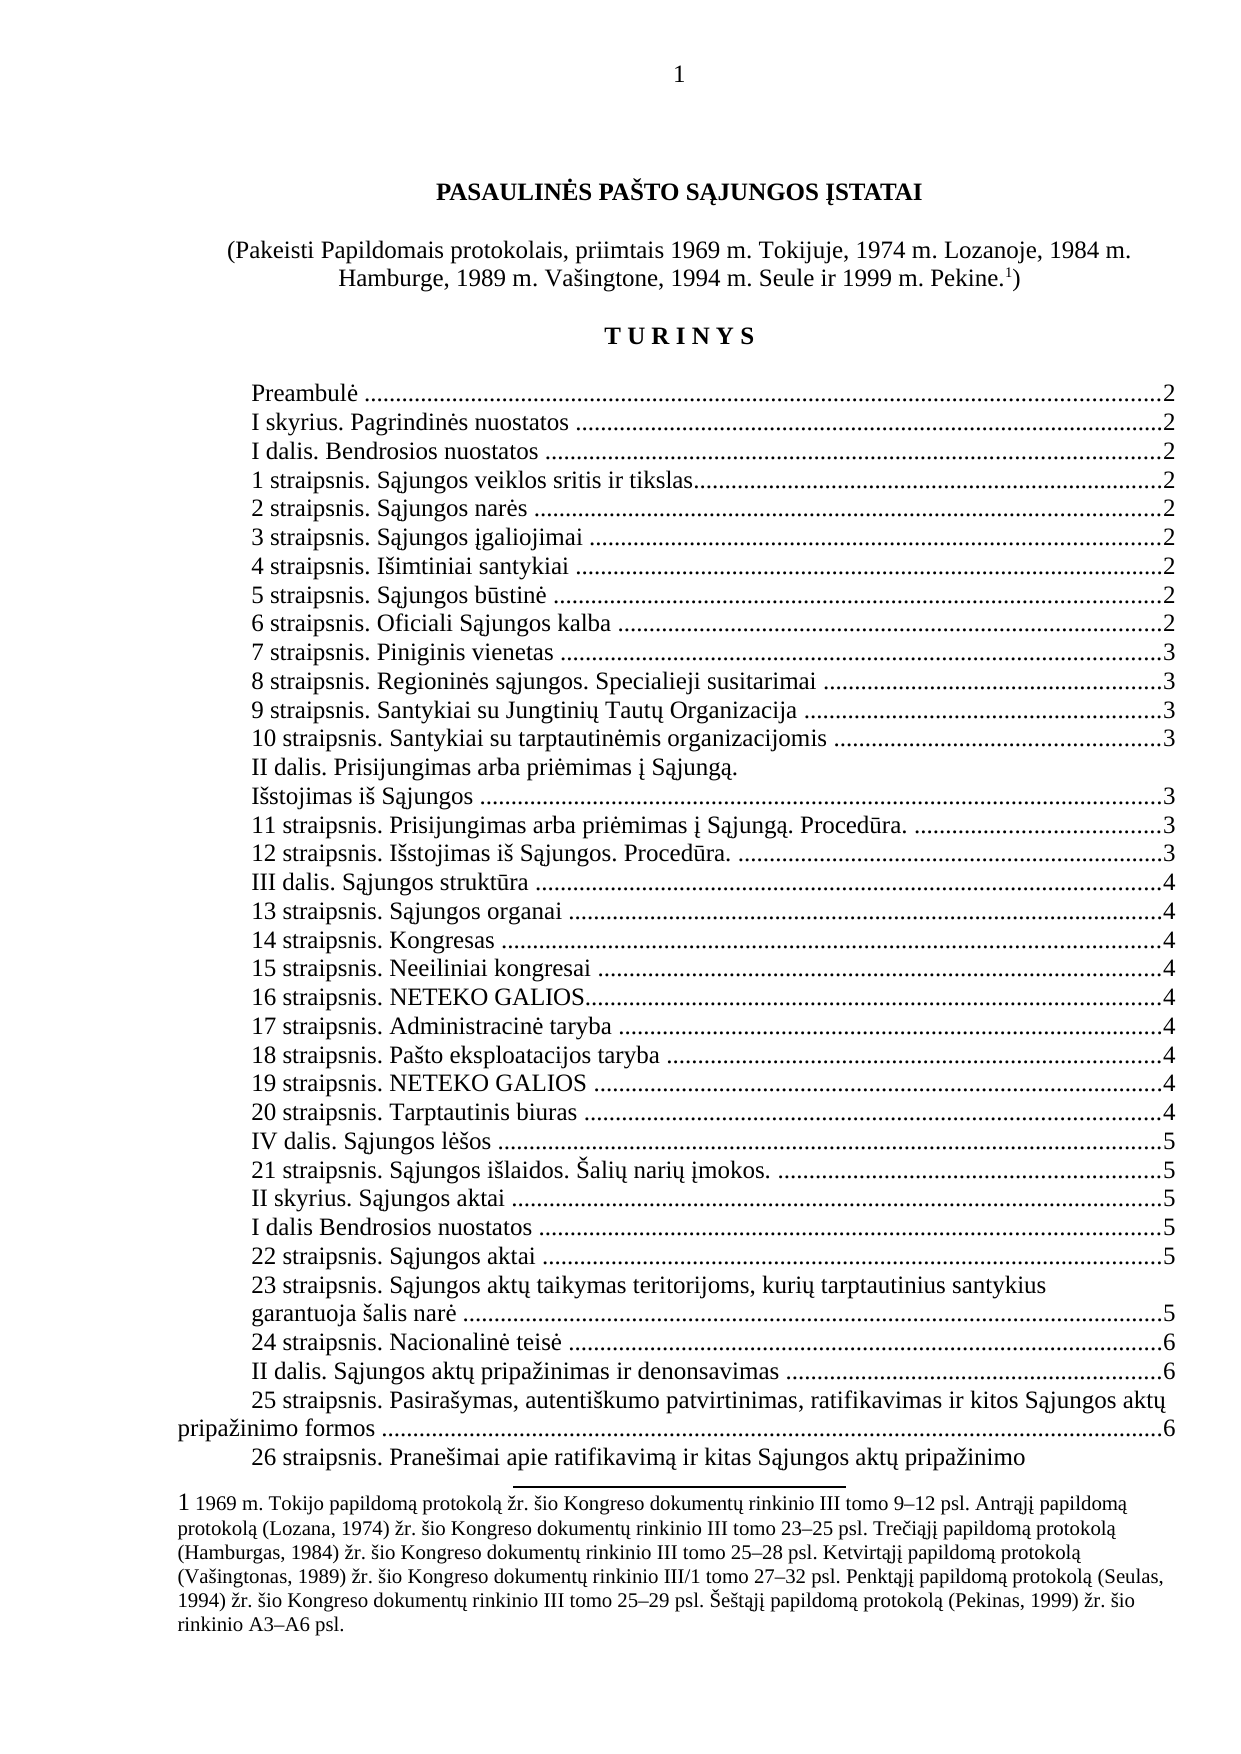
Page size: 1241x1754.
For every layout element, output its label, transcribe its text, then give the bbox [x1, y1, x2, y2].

text Turinys [177, 321, 1181, 350]
text II dalis. Prisijungimas arba priėmimas į Sąjungą. [177, 752, 1181, 781]
text 4 straipsnis. Išimtiniai santykiai 2 [177, 551, 1181, 580]
text 14 straipsnis. Kongresas 4 [177, 925, 1181, 953]
text Išstojimas iš Sąjungos 3 [177, 781, 1181, 810]
text 18 straipsnis. Pašto eksploatacijos taryba 4 [177, 1040, 1181, 1068]
text 13 straipsnis. Sąjungos organai 4 [177, 896, 1181, 925]
text 21 straipsnis. Sąjungos išlaidos. Šalių narių įmokos. 5 [177, 1155, 1181, 1183]
text 19 straipsnis. NETEKO GALIOS 4 [177, 1068, 1181, 1097]
text 5 straipsnis. Sąjungos būstinė 2 [177, 580, 1181, 608]
text 17 straipsnis. Administracinė taryba 4 [177, 1011, 1181, 1040]
text 23 straipsnis. Sąjungos aktų taikymas teritorijoms, kurių tarptautinius santykius [177, 1270, 1181, 1298]
text garantuoja šalis narė 5 [177, 1298, 1181, 1327]
text II dalis. Sąjungos aktų pripažinimas ir denonsavimas 6 [177, 1356, 1181, 1385]
text 26 straipsnis. Pranešimai apie ratifikavimą ir kitas Sąjungos aktų pripažinimo [177, 1442, 1181, 1471]
text 20 straipsnis. Tarptautinis biuras 4 [177, 1097, 1181, 1126]
text 2 straipsnis. Sąjungos narės 2 [177, 493, 1181, 522]
text II skyrius. Sąjungos aktai 5 [177, 1183, 1181, 1212]
text 1 straipsnis. Sąjungos veiklos sritis ir tikslas 2 [177, 465, 1181, 493]
text 7 straipsnis. Piniginis vienetas 3 [177, 637, 1181, 666]
text 9 straipsnis. Santykiai su Jungtinių Tautų Organizacija 3 [177, 695, 1181, 723]
text 25 straipsnis. Pasirašymas, autentiškumo patvirtinimas, ratifikavimas ir kitos Sąjungos aktų pripažinimo formos 6 [177, 1385, 1181, 1442]
text 8 straipsnis. Regioninės sąjungos. Specialieji susitarimai 3 [177, 666, 1181, 695]
text 1969 m. Tokijo papildomą protokolą žr. šio Kongreso dokumentų rinkinio III tomo 9–12 psl. Antrąjį papildomą protokolą (Lozana, 1974) žr. šio Kongreso dokumentų rinkinio III tomo 23–25 psl. Trečiąjį papildomą protokolą (Hamburgas, 1984) žr. šio Kongreso dokumentų rinkinio III tomo 25–28 psl. Ketvirtąjį papildomą protokolą (Vašingtonas, 1989) žr. šio Kongreso dokumentų rinkinio III/1 tomo 27–32 psl. Penktąjį papildomą protokolą (Seulas, 1994) žr. šio Kongreso dokumentų rinkinio III tomo 25–29 psl. Šeštąjį papildomą protokolą (Pekinas, 1999) žr. šio rinkinio A3–A6 psl. [177, 1487, 1181, 1636]
text 16 straipsnis. NETEKO GALIOS 4 [177, 982, 1181, 1011]
text Preambulė 2 [177, 378, 1181, 407]
text 24 straipsnis. Nacionalinė teisė 6 [177, 1327, 1181, 1356]
text 10 straipsnis. Santykiai su tarptautinėmis organizacijomis 3 [177, 723, 1181, 752]
text I dalis Bendrosios nuostatos 5 [177, 1212, 1181, 1241]
text 12 straipsnis. Išstojimas iš Sąjungos. Procedūra. 3 [177, 838, 1181, 867]
text III dalis. Sąjungos struktūra 4 [177, 867, 1181, 896]
text I dalis. Bendrosios nuostatos 2 [177, 436, 1181, 465]
text 22 straipsnis. Sąjungos aktai 5 [177, 1241, 1181, 1270]
text 3 straipsnis. Sąjungos įgaliojimai 2 [177, 522, 1181, 551]
text 6 straipsnis. Oficiali Sąjungos kalba 2 [177, 608, 1181, 637]
text IV dalis. Sąjungos lėšos 5 [177, 1126, 1181, 1155]
text PASAULINĖS PAŠTO SĄJUNGOS ĮSTATAI [177, 177, 1181, 206]
text 15 straipsnis. Neeiliniai kongresai 4 [177, 953, 1181, 982]
text (Pakeisti Papildomais protokolais, priimtais 1969 m. Tokijuje, 1974 m. Lozanoje, 1984 m. Hamburge, 1989 m. Vašingtone, 1994 m. Seule ir 1999 m. Pekine.) [177, 235, 1181, 292]
text I skyrius. Pagrindinės nuostatos 2 [177, 407, 1181, 436]
text 11 straipsnis. Prisijungimas arba priėmimas į Sąjungą. Procedūra. 3 [177, 810, 1181, 838]
